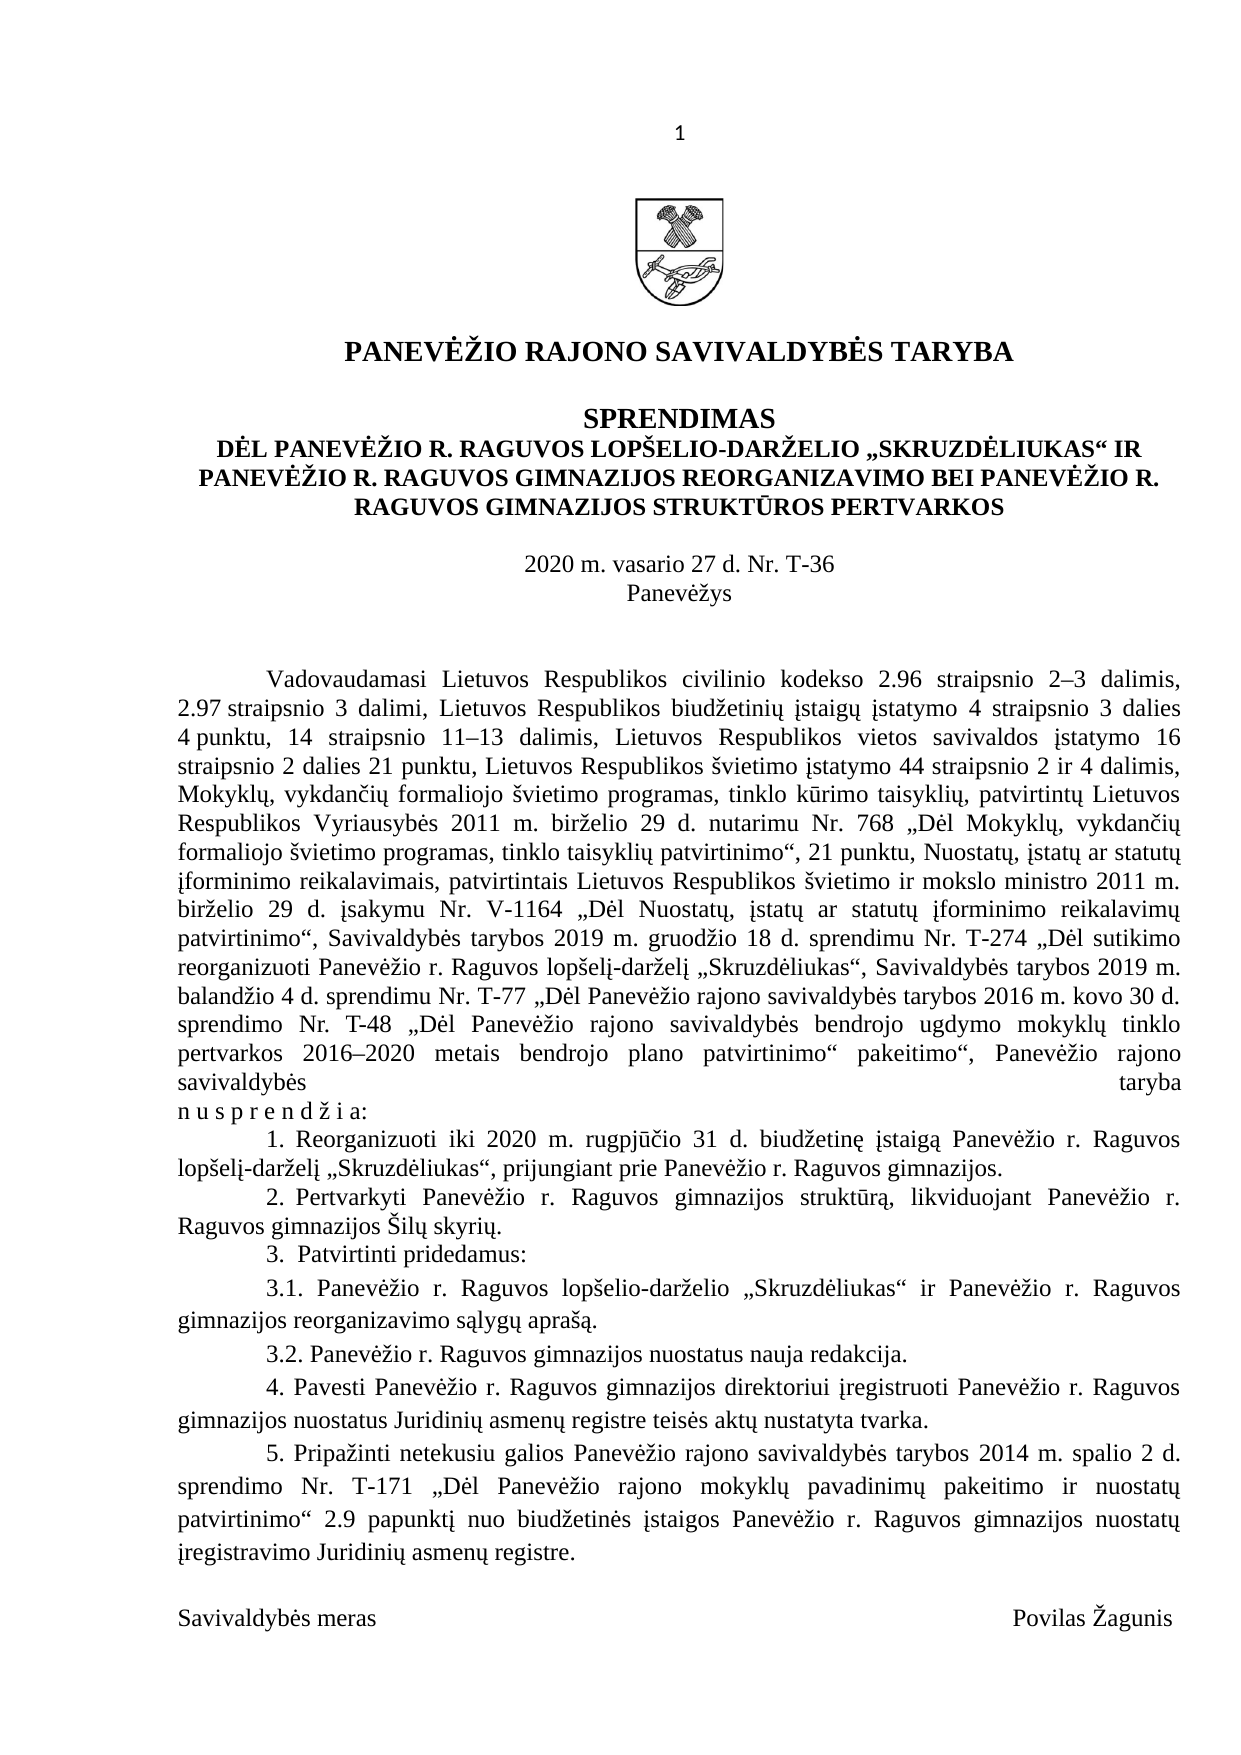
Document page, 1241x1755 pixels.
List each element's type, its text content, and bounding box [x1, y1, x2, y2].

text 3.2. Panevėžio r. Raguvos gimnazijos nuostatus nauja redakcija. [266, 1339, 1181, 1367]
text SPRENDIMAS [177, 401, 1181, 434]
text 3. Patvirtinti pridedamus: [266, 1239, 1181, 1268]
text DĖL PANEVĖŽIO R. RAGUVOS LOPŠELIO-DARŽELIO „SKRUZDĖLIUKAS“ IR PANEVĖŽIO R. RAGUVOS GIMNAZIJOS REORGANIZAVIMO BEI PANEVĖŽIO R. RAGUVOS GIMNAZIJOS STRUKTŪROS PERTVARKOS [177, 434, 1181, 521]
text 2020 m. vasario 27 d. Nr. T-36 [177, 549, 1181, 578]
text 5. Pripažinti netekusiu galios Panevėžio rajono savivaldybės tarybos 2014 m. spalio 2 d. sprendimo Nr. T-171 „Dėl Panevėžio rajono mokyklų pavadinimų pakeitimo ir nuostatų patvirtinimo“ 2.9 papunktį nuo biudžetinės įstaigos Panevėžio r. Raguvos gimnazijos nuostatų įregistravimo Juridinių asmenų registre. [177, 1438, 1181, 1566]
text Savivaldybės meras Povilas Žagunis [177, 1603, 1181, 1632]
text 3.1. Panevėžio r. Raguvos lopšelio-darželio „Skruzdėliukas“ ir Panevėžio r. Raguvos gimnazijos reorganizavimo sąlygų aprašą. [177, 1273, 1181, 1334]
text PANEVĖŽIO RAJONO SAVIVALDYBĖS TARYBA [177, 334, 1181, 367]
text 4. Pavesti Panevėžio r. Raguvos gimnazijos direktoriui įregistruoti Panevėžio r. Raguvos gimnazijos nuostatus Juridinių asmenų registre teisės aktų nustatyta tvarka. [177, 1372, 1181, 1433]
text 2. Pertvarkyti Panevėžio r. Raguvos gimnazijos struktūrą, likviduojant Panevėžio r. Raguvos gimnazijos Šilų skyrių. [177, 1182, 1181, 1239]
text Panevėžys [177, 578, 1181, 607]
text 1. Reorganizuoti iki 2020 m. rugpjūčio 31 d. biudžetinę įstaigą Panevėžio r. Raguvos lopšelį-darželį „Skruzdėliukas“, prijungiant prie Panevėžio r. Raguvos gimnazijos. [177, 1124, 1181, 1182]
text Vadovaudamasi Lietuvos Respublikos civilinio kodekso 2.96 straipsnio 2–3 dalimis, 2.97 straipsnio 3 dalimi, Lietuvos Respublikos biudžetinių įstaigų įstatymo 4 straipsnio 3 dalies 4 punktu, 14 straipsnio 11–13 dalimis, Lietuvos Respublikos vietos savivaldos įstatymo 16 straipsnio 2 dalies 21 punktu, Lietuvos Respublikos švietimo įstatymo 44 straipsnio 2 ir 4 dalimis, Mokyklų, vykdančių formaliojo švietimo programas, tinklo kūrimo taisyklių, patvirtintų Lietuvos Respublikos Vyriausybės 2011 m. birželio 29 d. nutarimu Nr. 768 „Dėl Mokyklų, vykdančių formaliojo švietimo programas, tinklo taisyklių patvirtinimo“, 21 punktu, Nuostatų, įstatų ar statutų įforminimo reikalavimais, patvirtintais Lietuvos Respublikos švietimo ir mokslo ministro 2011 m. birželio 29 d. įsakymu Nr. V-1164 „Dėl Nuostatų, įstatų ar statutų įforminimo reikalavimų patvirtinimo“, Savivaldybės tarybos 2019 m. gruodžio 18 d. sprendimu Nr. T-274 „Dėl sutikimo reorganizuoti Panevėžio r. Raguvos lopšelį-darželį „Skruzdėliukas“, Savivaldybės tarybos 2019 m. balandžio 4 d. sprendimu Nr. T-77 „Dėl Panevėžio rajono savivaldybės tarybos 2016 m. kovo 30 d. sprendimo Nr. T-48 „Dėl Panevėžio rajono savivaldybės bendrojo ugdymo mokyklų tinklo pertvarkos 2016–2020 metais bendrojo plano patvirtinimo“ pakeitimo“, Panevėžio rajono savivaldybės taryba n u s p r e n d ž i a: [177, 664, 1181, 1124]
